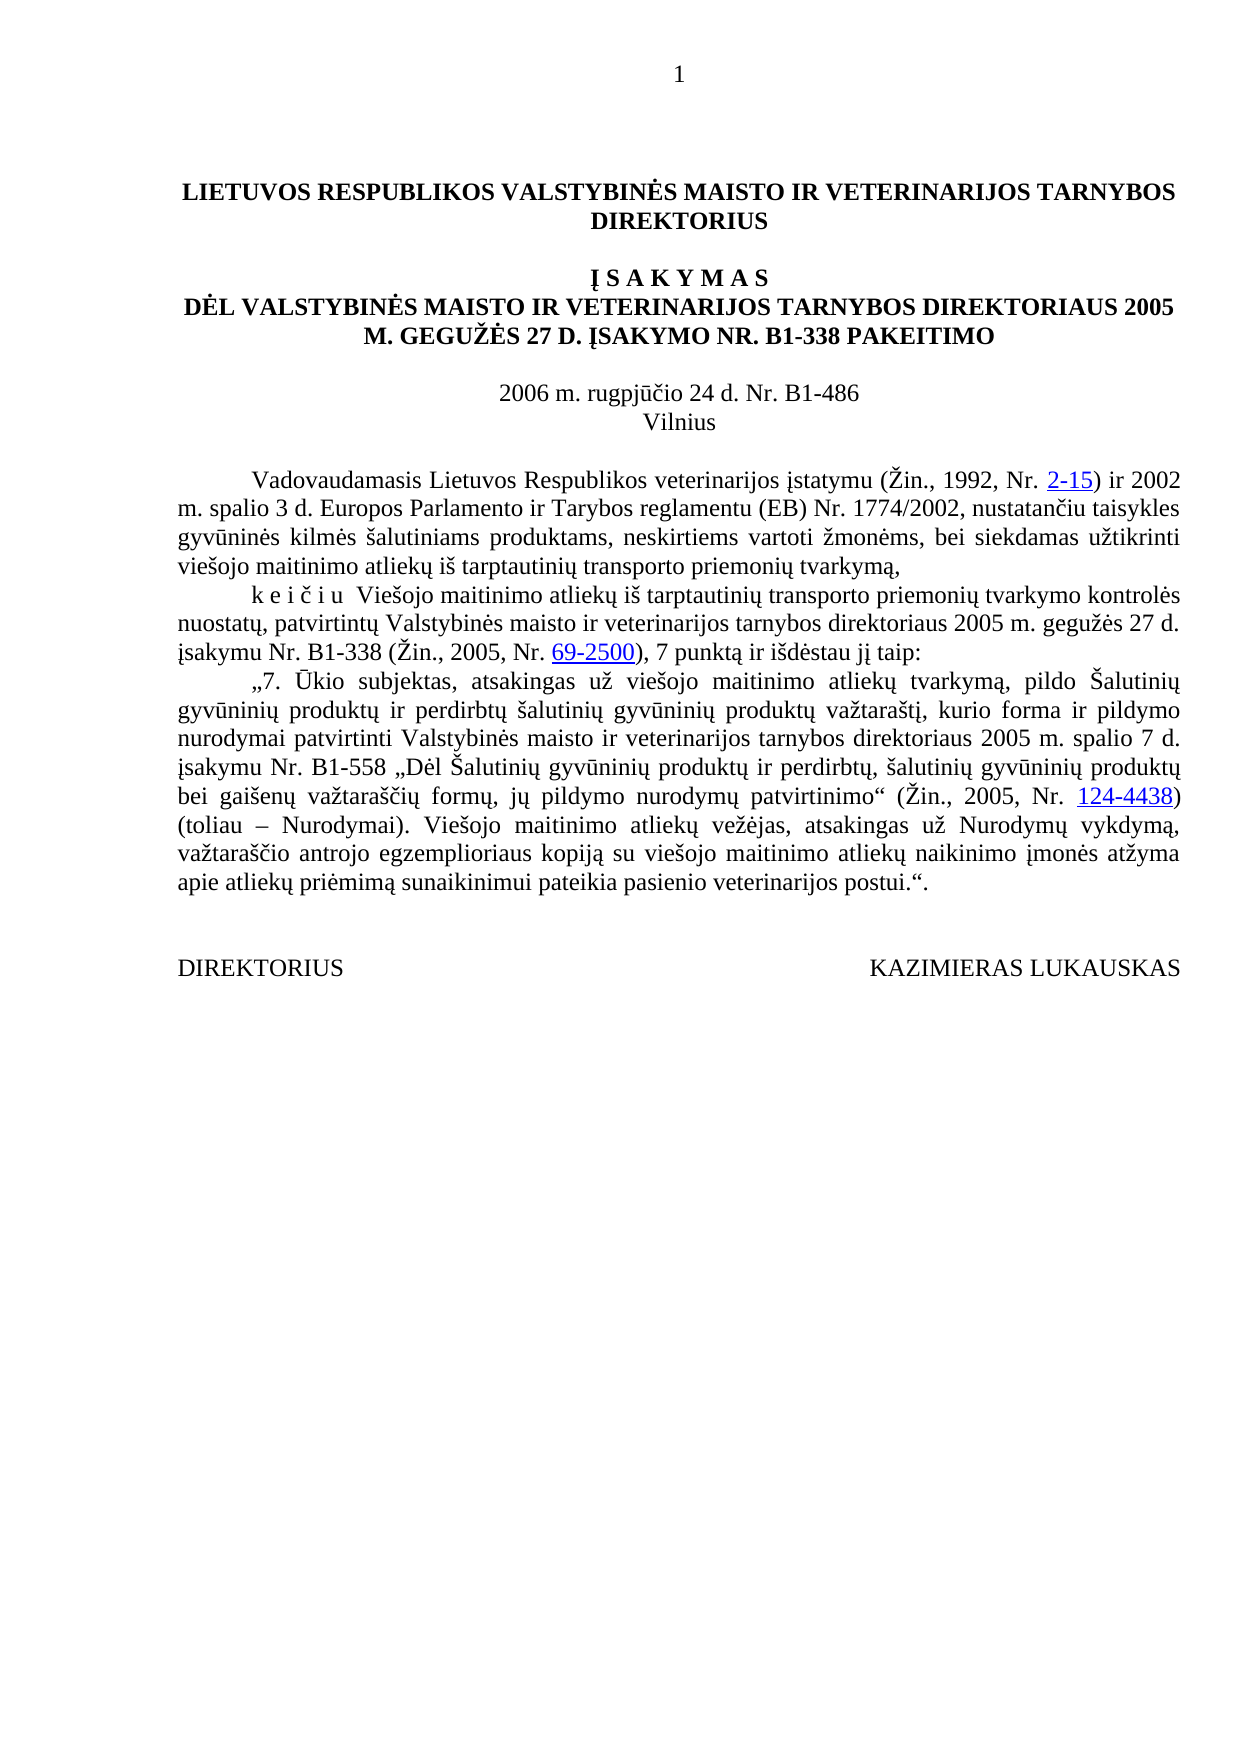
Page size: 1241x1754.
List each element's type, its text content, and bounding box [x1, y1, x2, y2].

text keičiu Viešojo maitinimo atliekų iš tarptautinių transporto priemonių tvarkymo kontrolės nuostatų, patvirtintų Valstybinės maisto ir veterinarijos tarnybos direktoriaus 2005 m. gegužės 27 d. įsakymu Nr. B1-338 (Žin., 2005, Nr. 69-2500), 7 punktą ir išdėstau jį taip: [177, 580, 1181, 666]
text Į S A K Y M A S [177, 263, 1181, 292]
text DĖL VALSTYBINĖS MAISTO IR VETERINARIJOS TARNYBOS DIREKTORIAUS 2005 M. GEGUŽĖS 27 D. ĮSAKYMO NR. B1-338 PAKEITIMO [177, 292, 1181, 350]
text Vilnius [177, 407, 1181, 436]
text LIETUVOS RESPUBLIKOS VALSTYBINĖS MAISTO IR VETERINARIJOS TARNYBOS DIREKTORIUS [177, 177, 1181, 235]
text Vadovaudamasis Lietuvos Respublikos veterinarijos įstatymu (Žin., 1992, Nr. 2-15) ir 2002 m. spalio 3 d. Europos Parlamento ir Tarybos reglamentu (EB) Nr. 1774/2002, nustatančiu taisykles gyvūninės kilmės šalutiniams produktams, neskirtiems vartoti žmonėms, bei siekdamas užtikrinti viešojo maitinimo atliekų iš tarptautinių transporto priemonių tvarkymą, [177, 465, 1181, 580]
text „7. Ūkio subjektas, atsakingas už viešojo maitinimo atliekų tvarkymą, pildo Šalutinių gyvūninių produktų ir perdirbtų šalutinių gyvūninių produktų važtaraštį, kurio forma ir pildymo nurodymai patvirtinti Valstybinės maisto ir veterinarijos tarnybos direktoriaus 2005 m. spalio 7 d. įsakymu Nr. B1-558 „Dėl Šalutinių gyvūninių produktų ir perdirbtų, šalutinių gyvūninių produktų bei gaišenų važtaraščių formų, jų pildymo nurodymų patvirtinimo“ (Žin., 2005, Nr. 124-4438) (toliau – Nurodymai). Viešojo maitinimo atliekų vežėjas, atsakingas už Nurodymų vykdymą, važtaraščio antrojo egzemplioriaus kopiją su viešojo maitinimo atliekų naikinimo įmonės atžyma apie atliekų priėmimą sunaikinimui pateikia pasienio veterinarijos postui.“. [177, 666, 1181, 896]
text 2006 m. rugpjūčio 24 d. Nr. B1-486 [177, 378, 1181, 407]
text DIREKTORIUS KAZIMIERAS LUKAUSKAS [177, 953, 1181, 982]
